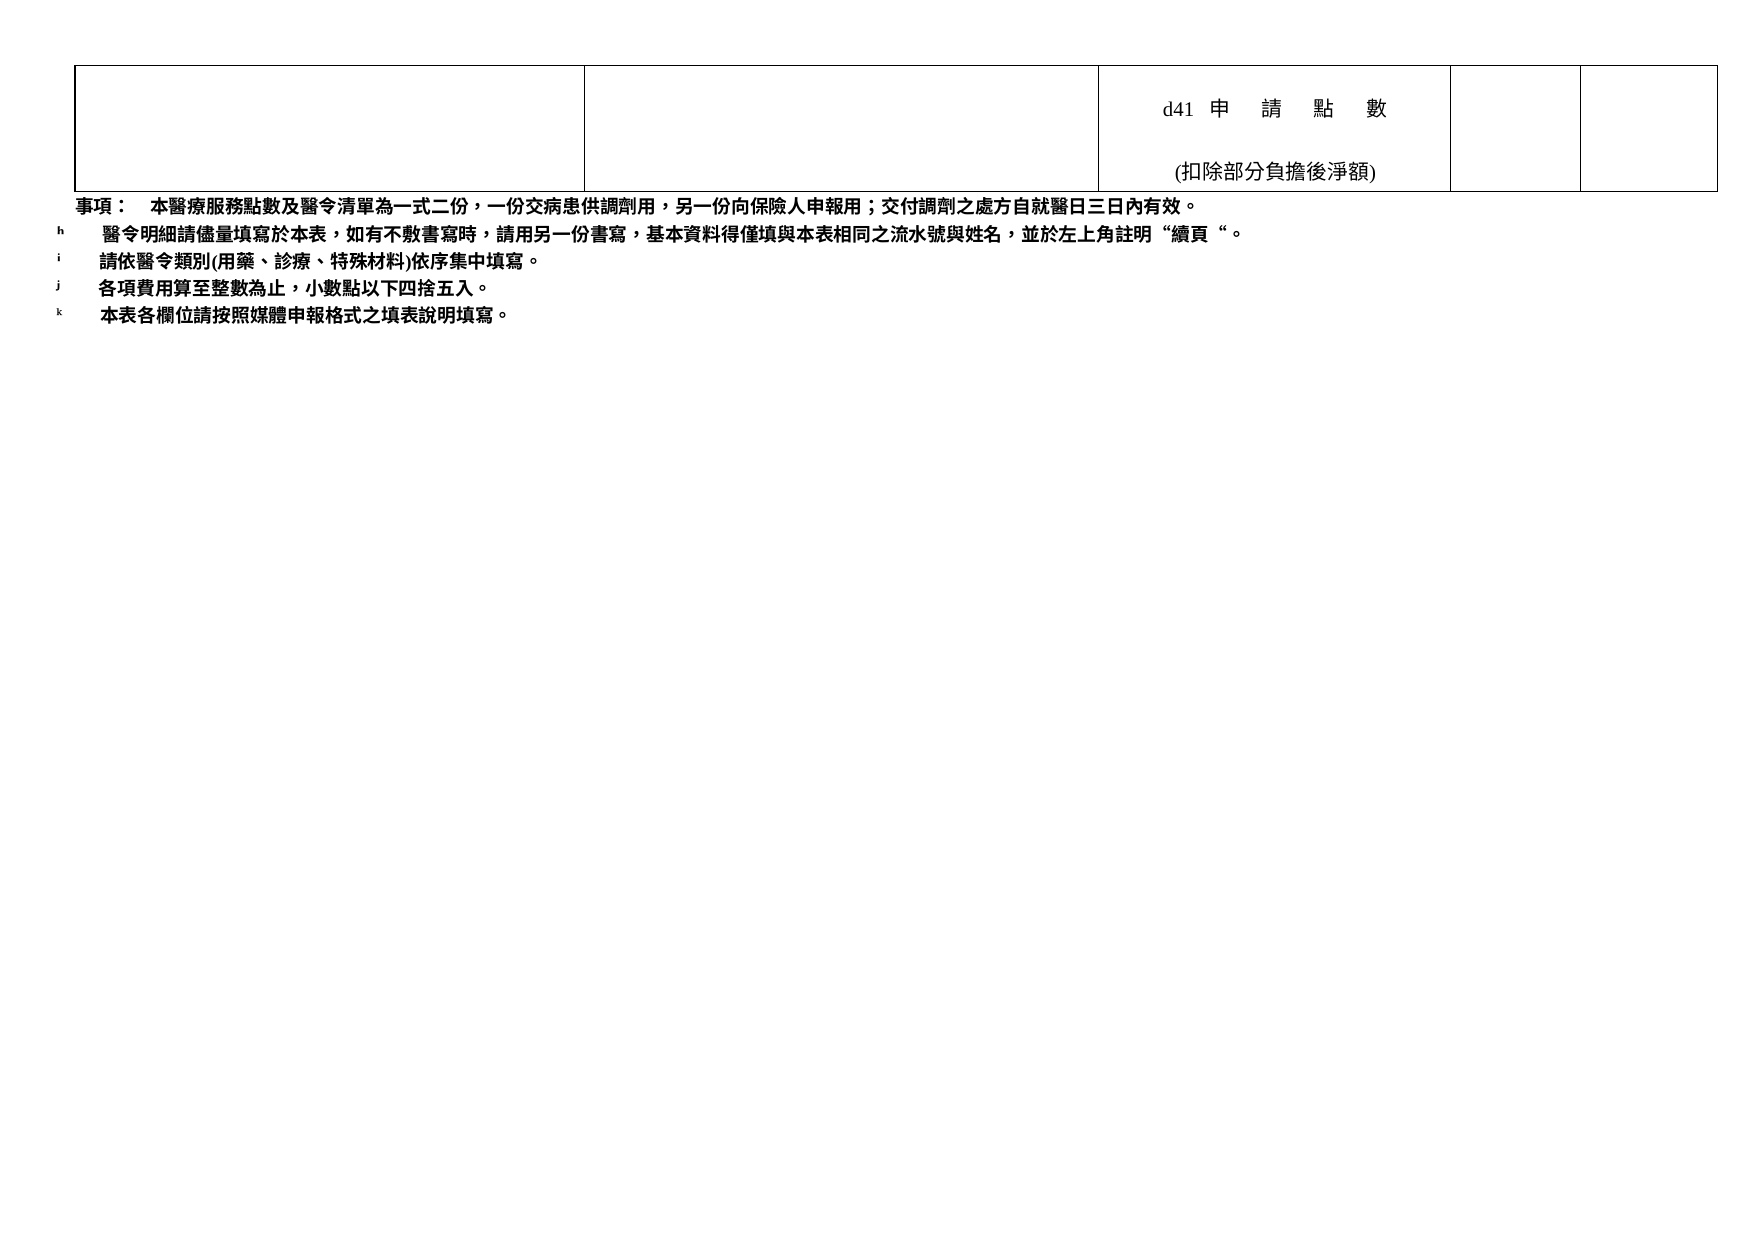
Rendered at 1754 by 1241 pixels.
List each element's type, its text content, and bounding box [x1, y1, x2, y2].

table_cell [1451, 66, 1580, 191]
text 注意 事項： 本醫療服務點數及醫令清單為一式二份，一份交病患供調劑用，另一份向保險人申報用；交付調劑之處方自就醫日三日內有效。 [0, 192, 1679, 219]
text  醫令明細請儘量填寫於本表，如有不敷書寫時，請用另一份書寫，基本資料得僅填與本表相同之流水號與姓名，並於左上角註明“續頁“。 [56, 219, 1679, 246]
text  本表各欄位請按照媒體申報格式之填表說明填寫。 [56, 301, 1679, 328]
text  請依醫令類別(用藥、診療、特殊材料)依序集中填寫。 [56, 246, 1679, 273]
table_cell [585, 66, 1098, 191]
table_cell d41 申 請 點 數 (扣除部分負擔後淨額) [1099, 66, 1450, 191]
table_cell [76, 66, 584, 191]
table_cell [1581, 66, 1717, 191]
text  各項費用算至整數為止，小數點以下四捨五入。 [56, 273, 1679, 301]
